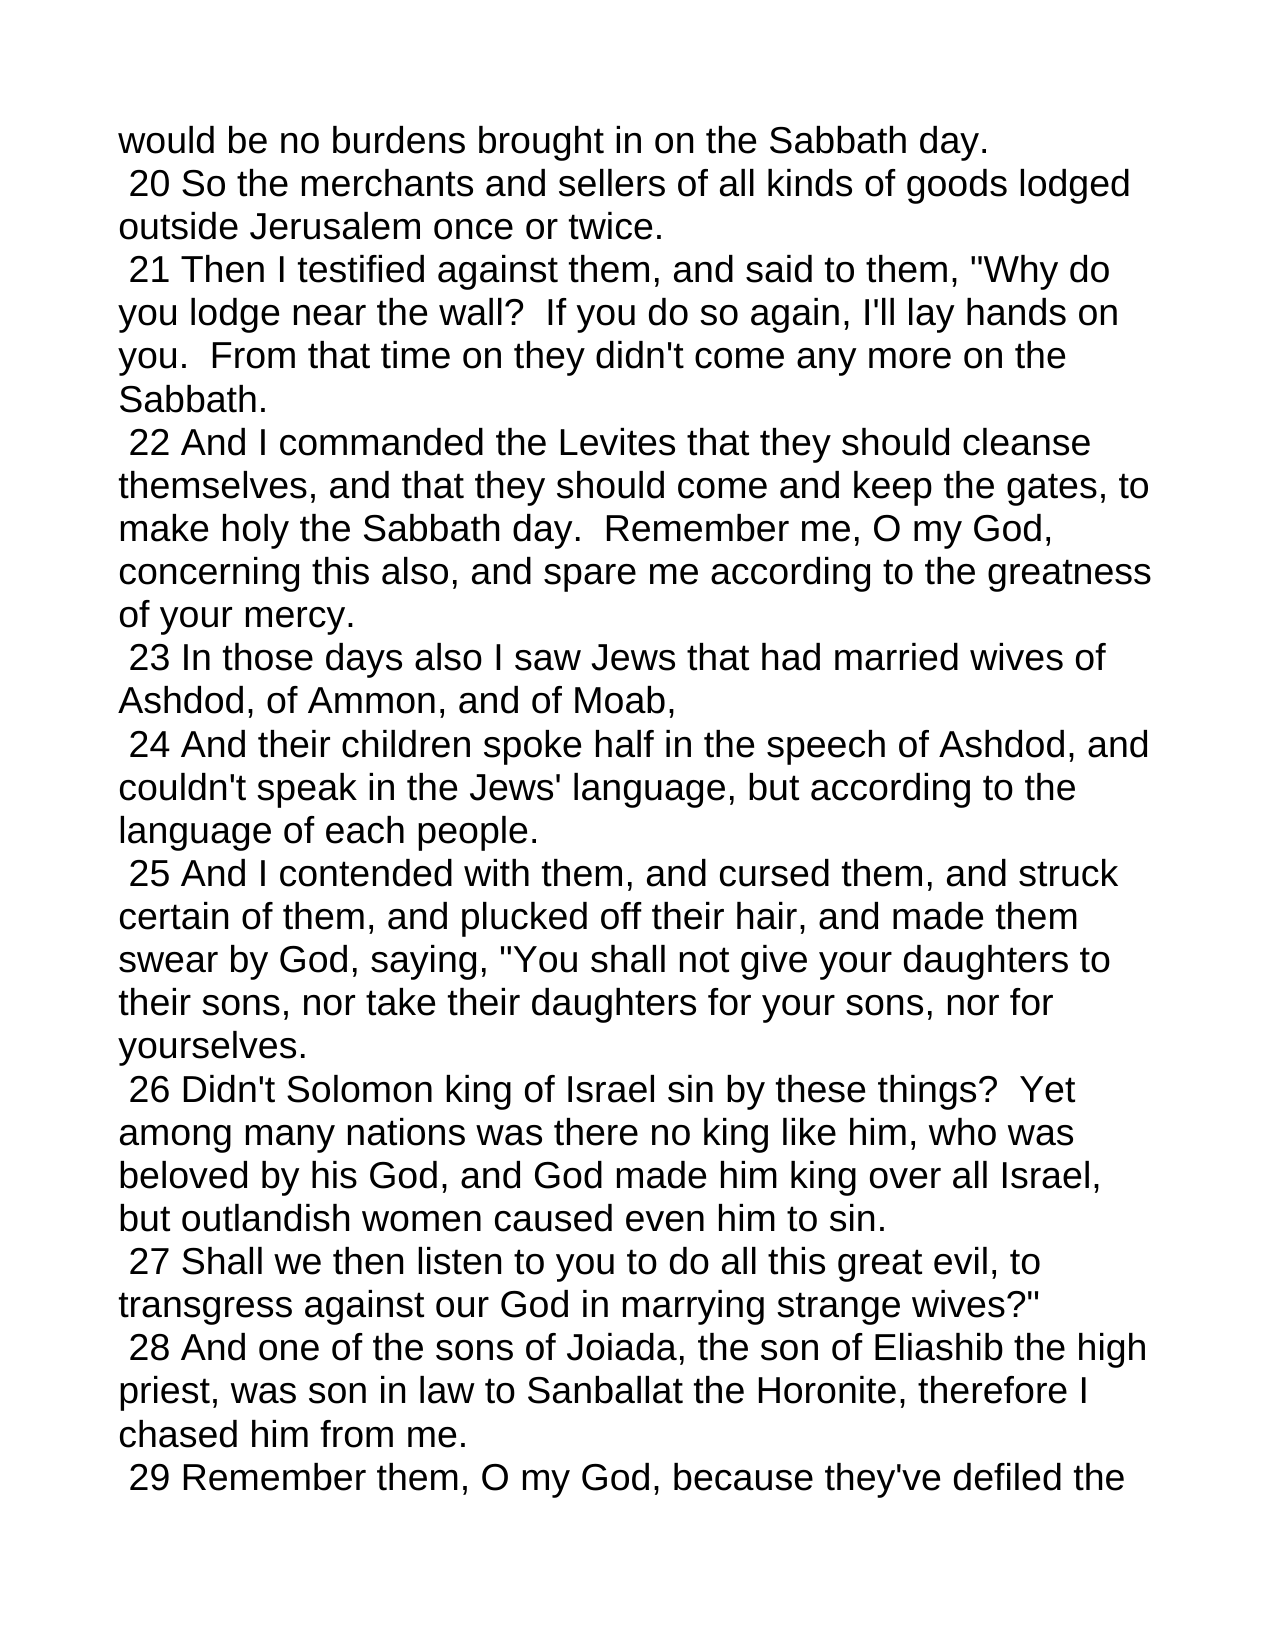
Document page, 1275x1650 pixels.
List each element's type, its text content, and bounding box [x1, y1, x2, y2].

text 24 And their children spoke half in the speech of Ashdod, and couldn't speak in the Jews' language, but according to the language of each people. [118, 722, 1157, 851]
text 21 Then I testified against them, and said to them, "Why do you lodge near the wall? If you do so again, I'll lay hands on you. From that time on they didn't come any more on the Sabbath. [118, 247, 1157, 420]
text 28 And one of the sons of Joiada, the son of Eliashib the high priest, was son in law to Sanballat the Horonite, therefore I chased him from me. [118, 1326, 1157, 1455]
text 27 Shall we then listen to you to do all this great evil, to transgress against our God in marrying strange wives?" [118, 1239, 1157, 1326]
text 20 So the merchants and sellers of all kinds of goods lodged outside Jerusalem once or twice. [118, 161, 1157, 247]
text 22 And I commanded the Levites that they should cleanse themselves, and that they should come and keep the gates, to make holy the Sabbath day. Remember me, O my God, concerning this also, and spare me according to the greatness of your mercy. [118, 420, 1157, 636]
text 25 And I contended with them, and cursed them, and struck certain of them, and plucked off their hair, and made them swear by God, saying, "You shall not give your daughters to their sons, nor take their daughters for your sons, nor for yourselves. [118, 851, 1157, 1067]
text 26 Didn't Solomon king of Israel sin by these things? Yet among many nations was there no king like him, who was beloved by his God, and God made him king over all Israel, but outlandish women caused even him to sin. [118, 1067, 1157, 1239]
text would be no burdens brought in on the Sabbath day. [118, 118, 1157, 161]
text 23 In those days also I saw Jews that had married wives of Ashdod, of Ammon, and of Moab, [118, 636, 1157, 722]
text 29 Remember them, O my God, because they've defiled the [118, 1455, 1157, 1498]
